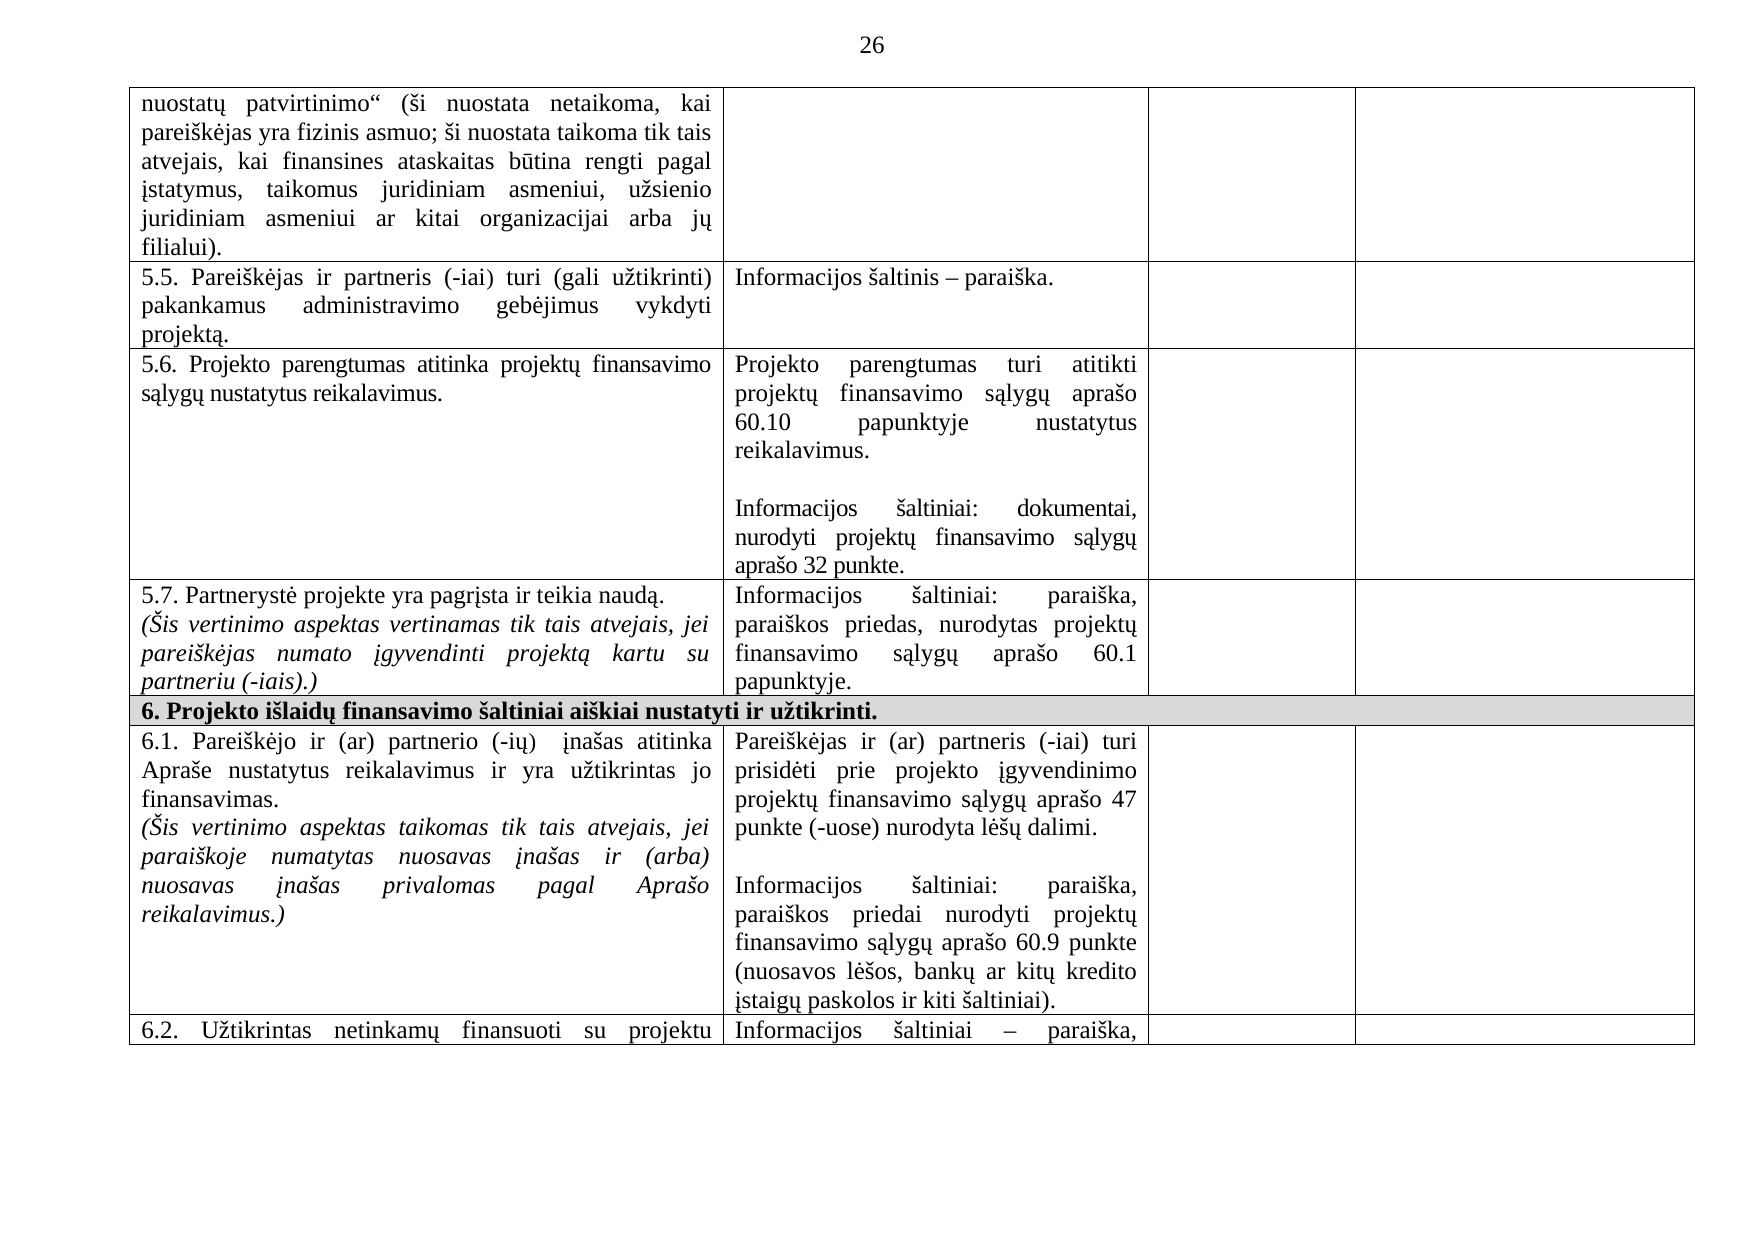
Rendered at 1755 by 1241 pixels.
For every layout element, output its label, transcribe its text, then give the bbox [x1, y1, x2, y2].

table_cell Informacijos šaltiniai: paraiška, paraiškos priedas, nurodytas projektų finansavimo sąlygų aprašo 60.1 papunktyje. [724, 580, 1148, 695]
table_cell 6. Projekto išlaidų finansavimo šaltiniai aiškiai nustatyti ir užtikrinti. [130, 696, 1694, 725]
table_cell nuostatų patvirtinimo“ (ši nuostata netaikoma, kai pareiškėjas yra fizinis asmuo; ši nuostata taikoma tik tais atvejais, kai finansines ataskaitas būtina rengti pagal įstatymus, taikomus juridiniam asmeniui, užsienio juridiniam asmeniui ar kitai organizacijai arba jų filialui). [130, 88, 723, 261]
table_cell 6.2. Užtikrintas netinkamų finansuoti su projektu [130, 1015, 723, 1043]
table_cell [1149, 580, 1355, 695]
table_cell [1356, 1015, 1694, 1043]
table_cell 6.1. Pareiškėjo ir (ar) partnerio (-ių) įnašas atitinka Apraše nustatytus reikalavimus ir yra užtikrintas jo finansavimas. (Šis vertinimo aspektas taikomas tik tais atvejais, jei paraiškoje numatytas nuosavas įnašas ir (arba) nuosavas įnašas privalomas pagal Aprašo reikalavimus.) [130, 726, 723, 1014]
table_cell Projekto parengtumas turi atitikti projektų finansavimo sąlygų aprašo 60.10 papunktyje nustatytus reikalavimus. Informacijos šaltiniai: dokumentai, nurodyti projektų finansavimo sąlygų aprašo 32 punkte. [724, 349, 1148, 579]
table_cell [1356, 726, 1694, 1014]
table_cell [1149, 262, 1355, 348]
table_cell [1149, 1015, 1355, 1043]
table_cell Informacijos šaltiniai – paraiška, [724, 1015, 1148, 1043]
table_cell 5.5. Pareiškėjas ir partneris (-iai) turi (gali užtikrinti) pakankamus administravimo gebėjimus vykdyti projektą. [130, 262, 723, 348]
table_cell Informacijos šaltinis – paraiška. [724, 262, 1148, 348]
table_cell [1356, 349, 1694, 579]
table_cell 5.6. Projekto parengtumas atitinka projektų finansavimo sąlygų nustatytus reikalavimus. [130, 349, 723, 579]
table_cell Pareiškėjas ir (ar) partneris (-iai) turi prisidėti prie projekto įgyvendinimo projektų finansavimo sąlygų aprašo 47 punkte (-uose) nurodyta lėšų dalimi. Informacijos šaltiniai: paraiška, paraiškos priedai nurodyti projektų finansavimo sąlygų aprašo 60.9 punkte (nuosavos lėšos, bankų ar kitų kredito įstaigų paskolos ir kiti šaltiniai). [724, 726, 1148, 1014]
table_cell 5.7. Partnerystė projekte yra pagrįsta ir teikia naudą. (Šis vertinimo aspektas vertinamas tik tais atvejais, jei pareiškėjas numato įgyvendinti projektą kartu su partneriu (-iais).) [130, 580, 723, 695]
table_cell [1356, 88, 1694, 261]
table_cell [1149, 88, 1355, 261]
table_cell [1356, 262, 1694, 348]
table_cell [1149, 349, 1355, 579]
table_cell [1149, 726, 1355, 1014]
table_cell [1356, 580, 1694, 695]
table_cell [724, 88, 1148, 261]
